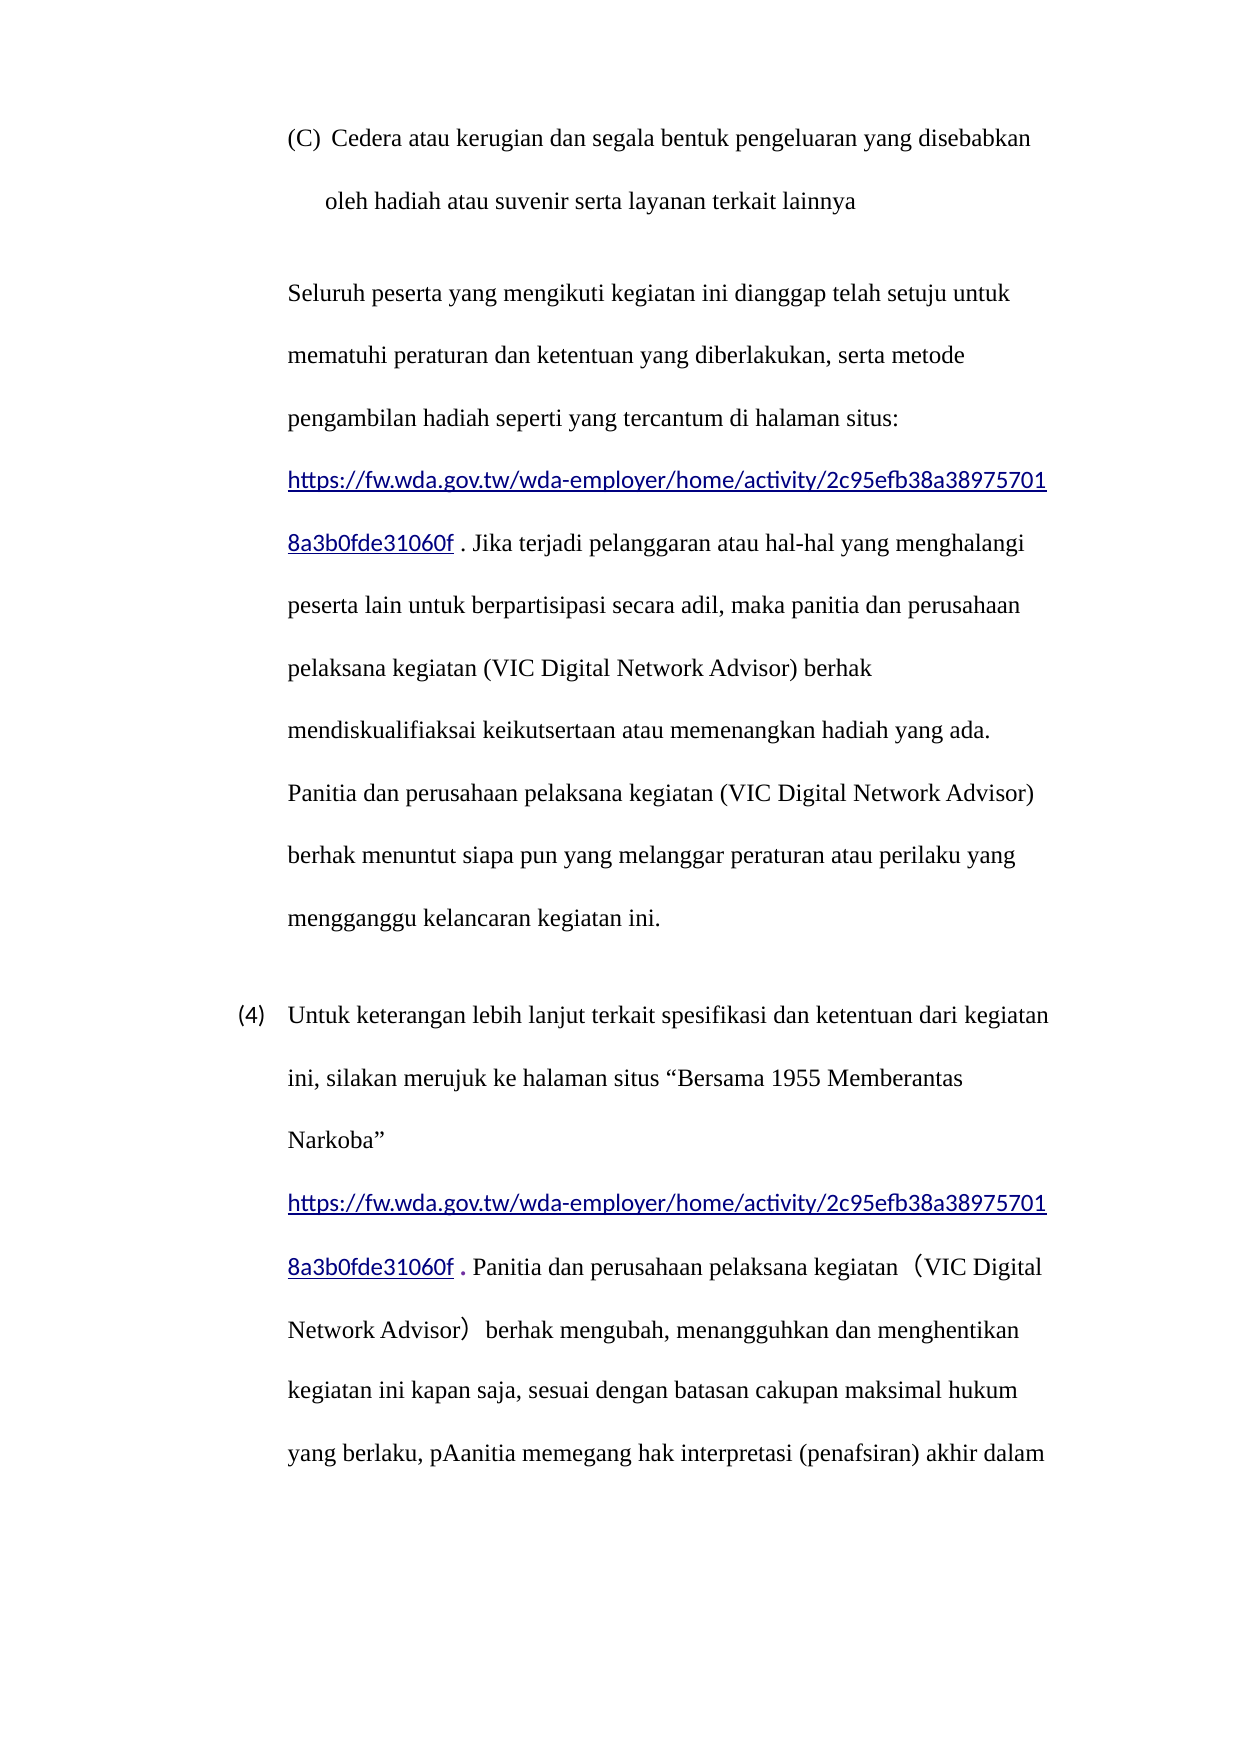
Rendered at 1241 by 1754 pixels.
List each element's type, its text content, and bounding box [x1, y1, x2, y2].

list Cedera atau kerugian dan segala bentuk pengeluaran yang disebabkan oleh hadiah atau suvenir serta layanan terkait lainnya [287, 96, 1053, 221]
text Seluruh peserta yang mengikuti kegiatan ini dianggap telah setuju untuk mematuhi peraturan dan ketentuan yang diberlakukan, serta metode pengambilan hadiah seperti yang tercantum di halaman situs: https://fw.wda.gov.tw/wda-employer/home/activity/2c95efb38a389757018a3b0fde31060f . Jika terjadi pelanggaran atau hal-hal yang menghalangi peserta lain untuk berpartisipasi secara adil, maka panitia dan perusahaan pelaksana kegiatan (VIC Digital Network Advisor) berhak mendiskualifiaksai keikutsertaan atau memenangkan hadiah yang ada. Panitia dan perusahaan pelaksana kegiatan (VIC Digital Network Advisor) berhak menuntut siapa pun yang melanggar peraturan atau perilaku yang mengganggu kelancaran kegiatan ini. [287, 250, 1053, 938]
list Untuk keterangan lebih lanjut terkait spesifikasi dan ketentuan dari kegiatan ini, silakan merujuk ke halaman situs “Bersama 1955 Memberantas Narkoba” https://fw.wda.gov.tw/wda-employer/home/activity/2c95efb38a389757018a3b0fde31060f . Panitia dan perusahaan pelaksana kegiatan（VIC Digital Network Advisor）berhak mengubah, menangguhkan dan menghentikan kegiatan ini kapan saja, sesuai dengan batasan cakupan maksimal hukum yang berlaku, pAanitia memegang hak interpretasi (penafsiran) akhir dalam [237, 973, 1053, 1473]
